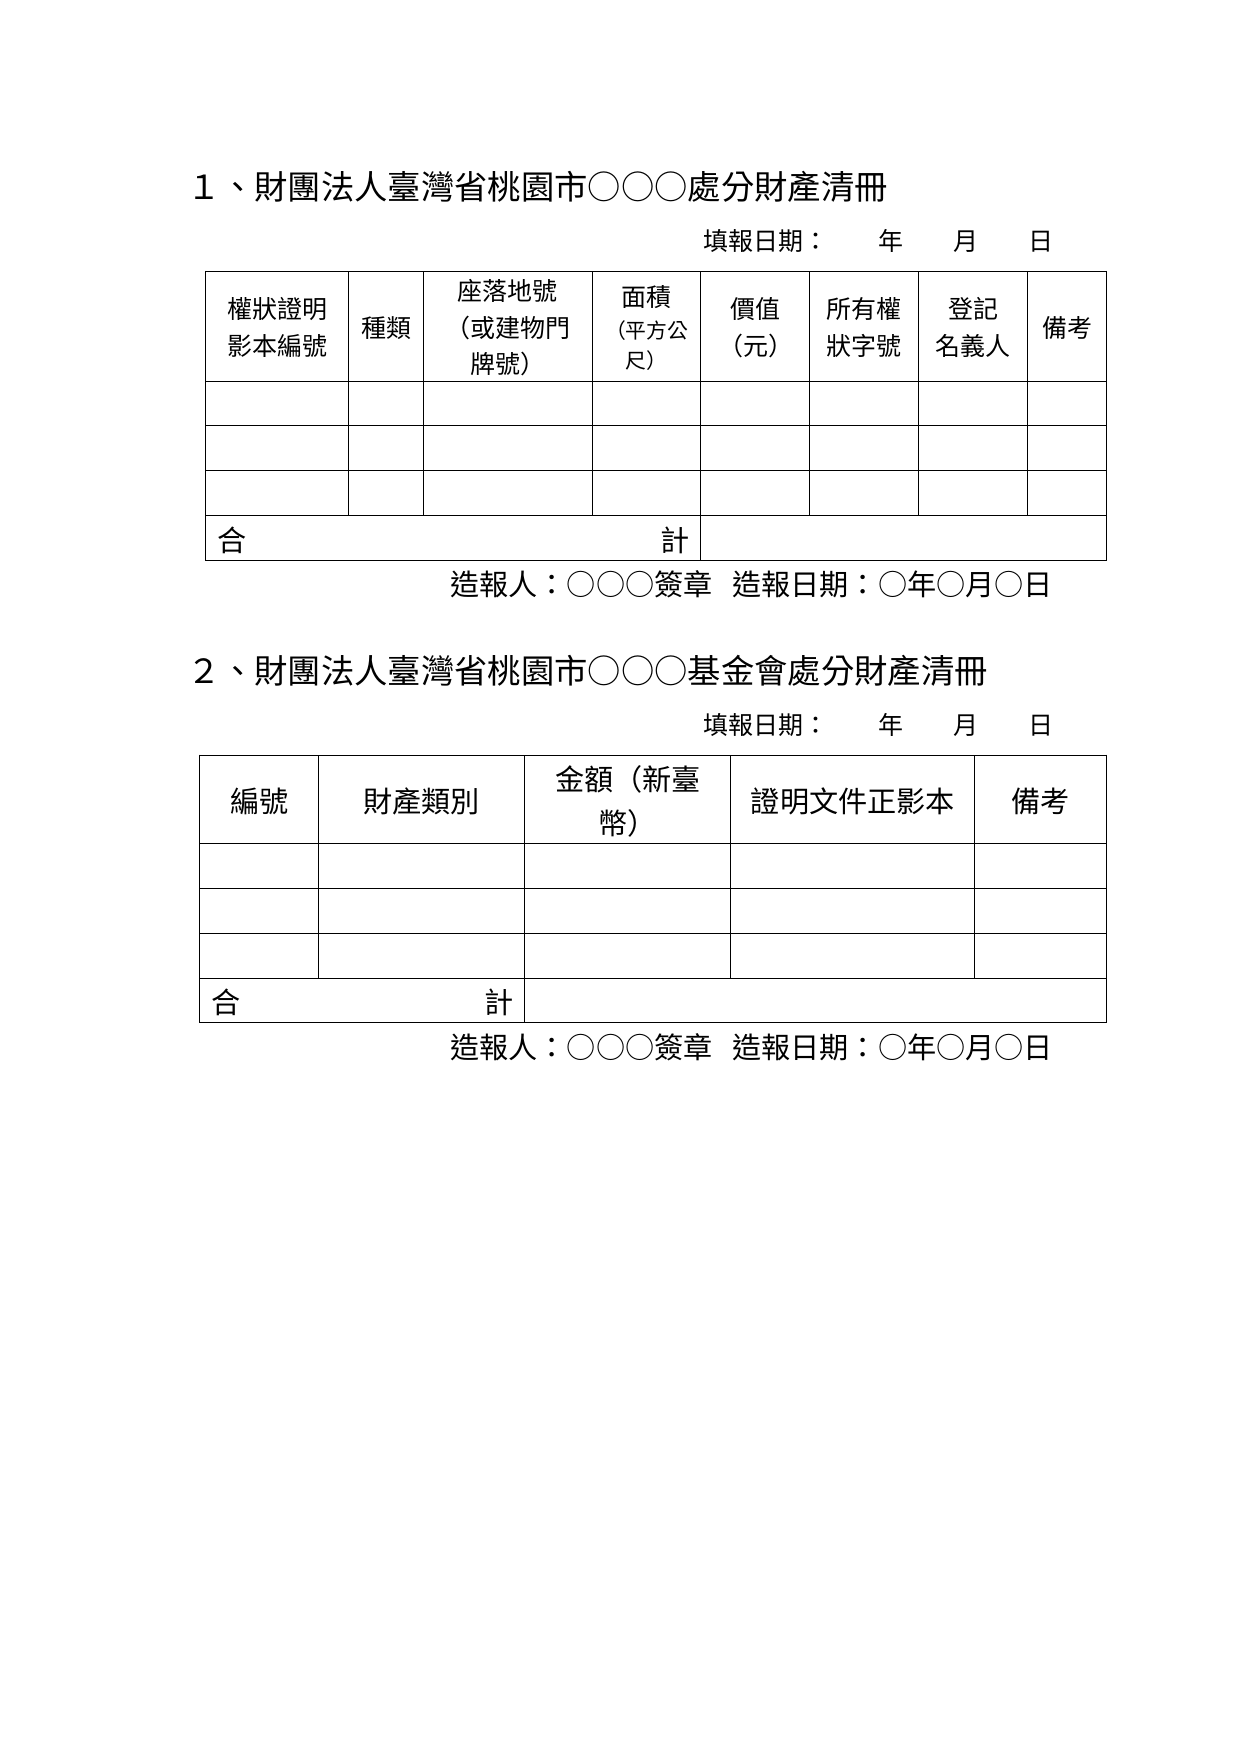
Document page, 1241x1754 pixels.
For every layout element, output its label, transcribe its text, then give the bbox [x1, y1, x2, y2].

table_cell [593, 382, 700, 425]
table_cell [810, 382, 918, 425]
table_cell [731, 934, 974, 977]
table_cell 合計 [200, 979, 524, 1022]
table_cell [349, 426, 423, 470]
table_cell [701, 471, 809, 515]
text １、財團法人臺灣省桃園市○○○處分財產清冊 [187, 164, 1053, 208]
table_header 所有權狀字號 [810, 272, 918, 381]
table_cell [200, 889, 318, 933]
table_cell [525, 934, 730, 977]
table_cell [701, 382, 809, 425]
table_cell [919, 426, 1027, 470]
table_cell [810, 426, 918, 470]
text 填報日期： 年 月 日 [187, 221, 1053, 258]
table_cell [1028, 471, 1106, 515]
table_cell [319, 889, 524, 933]
table_cell [1028, 426, 1106, 470]
table_cell [701, 516, 1106, 560]
table_cell [975, 934, 1106, 977]
table_header 面積（平方公尺） [593, 272, 700, 381]
table_cell [975, 889, 1106, 933]
table_header 編號 [200, 756, 318, 843]
table_cell [810, 471, 918, 515]
table_cell [349, 471, 423, 515]
table_cell [200, 934, 318, 977]
table_header 種類 [349, 272, 423, 381]
table_header 價值（元） [701, 272, 809, 381]
table_header 備考 [1028, 272, 1106, 381]
table_header 登記 名義人 [919, 272, 1027, 381]
table_cell [525, 979, 1106, 1022]
table_cell [319, 934, 524, 977]
table_cell [319, 844, 524, 888]
table_cell [525, 889, 730, 933]
table_header 金額（新臺幣） [525, 756, 730, 843]
table_header 證明文件正影本 [731, 756, 974, 843]
table_cell [424, 382, 592, 425]
table_cell [206, 382, 348, 425]
table_header 備考 [975, 756, 1106, 843]
table_cell [701, 426, 809, 470]
table_cell [919, 471, 1027, 515]
table_cell [593, 426, 700, 470]
text 填報日期： 年 月 日 [187, 704, 1053, 742]
table_cell [525, 844, 730, 888]
table_cell [424, 471, 592, 515]
table_cell [731, 889, 974, 933]
text 造報人：○○○簽章 造報日期：○年○月○日 [187, 1023, 1053, 1067]
table_cell [593, 471, 700, 515]
table_cell [200, 844, 318, 888]
table_cell [424, 426, 592, 470]
table_cell [731, 844, 974, 888]
table_header 權狀證明影本編號 [206, 272, 348, 381]
table_header 財產類別 [319, 756, 524, 843]
table_cell 合計 [206, 516, 700, 560]
table_cell [919, 382, 1027, 425]
text 造報人：○○○簽章 造報日期：○年○月○日 [187, 561, 1053, 604]
table_cell [206, 426, 348, 470]
table_header 座落地號（或建物門牌號） [424, 272, 592, 381]
table_cell [349, 382, 423, 425]
table_cell [975, 844, 1106, 888]
text ２、財團法人臺灣省桃園市○○○基金會處分財產清冊 [187, 648, 1053, 692]
table_cell [206, 471, 348, 515]
table_cell [1028, 382, 1106, 425]
